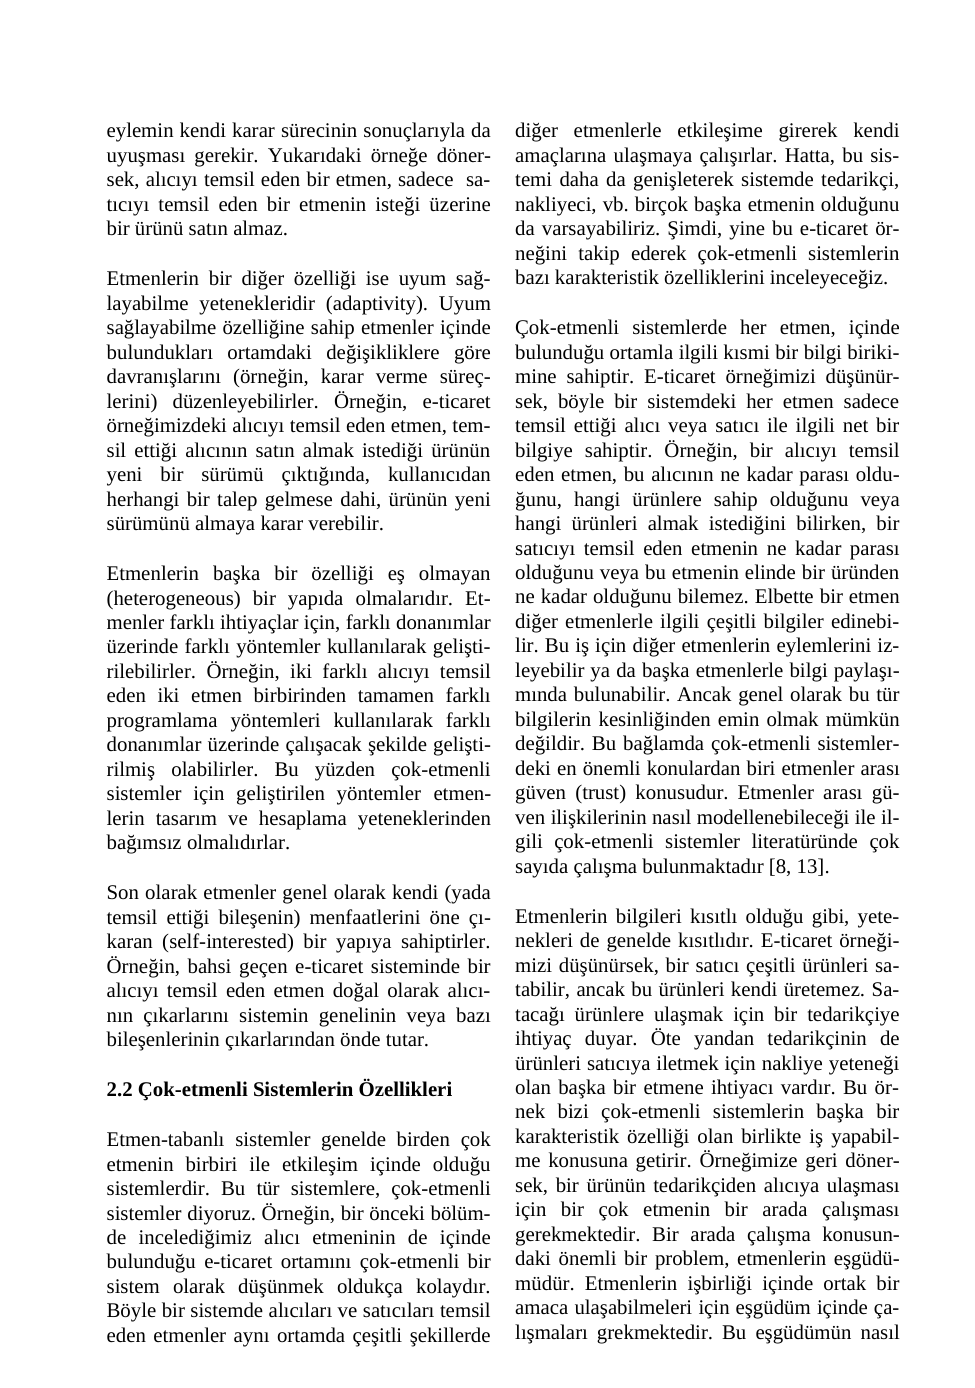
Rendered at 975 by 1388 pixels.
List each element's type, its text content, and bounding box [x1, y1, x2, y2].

text Etmen-tabanlı sistemler genelde birden çok etmenin birbiri ile etkileşim içinde olduğu sistemlerdir. Bu tür sistemlere, çok-etmenli sistemler diyoruz. Örneğin, bir önceki bölüm-de incelediğimiz alıcı etmeninin de içinde bulunduğu e-ticaret ortamını çok-etmenli bir sistem olarak düşünmek oldukça kolaydır. Böyle bir sistemde alıcıları ve satıcıları temsil eden etmenler aynı ortamda çeşitli şekillerde [106, 1127, 491, 1347]
text Çok-etmenli sistemlerde her etmen, içinde bulunduğu ortamla ilgili kısmi bir bilgi biriki-mine sahiptir. E-ticaret örneğimizi düşünür-sek, böyle bir sistemdeki her etmen sadece temsil ettiği alıcı veya satıcı ile ilgili net bir bilgiye sahiptir. Örneğin, bir alıcıyı temsil eden etmen, bu alıcının ne kadar parası oldu-ğunu, hangi ürünlere sahip olduğunu veya hangi ürünleri almak istediğini bilirken, bir satıcıyı temsil eden etmenin ne kadar parası olduğunu veya bu etmenin elinde bir üründen ne kadar olduğunu bilemez. Elbette bir etmen diğer etmenlerle ilgili çeşitli bilgiler edinebi-lir. Bu iş için diğer etmenlerin eylemlerini iz-leyebilir ya da başka etmenlerle bilgi paylaşı-mında bulunabilir. Ancak genel olarak bu tür bilgilerin kesinliğinden emin olmak mümkün değildir. Bu bağlamda çok-etmenli sistemler-deki en önemli konulardan biri etmenler arası güven (trust) konusudur. Etmenler arası gü-ven ilişkilerinin nasıl modellenebileceği ile il-gili çok-etmenli sistemler literatüründe çok sayıda çalışma bulunmaktadır [8, 13]. [515, 315, 900, 878]
text eylemin kendi karar sürecinin sonuçlarıyla da uyuşması gerekir. Yukarıdaki örneğe döner-sek, alıcıyı temsil eden bir etmen, sadece sa-tıcıyı temsil eden bir etmenin isteği üzerine bir ürünü satın almaz. [106, 118, 491, 241]
text diğer etmenlerle etkileşime girerek kendi amaçlarına ulaşmaya çalışırlar. Hatta, bu sis-temi daha da genişleterek sistemde tedarikçi, nakliyeci, vb. birçok başka etmenin olduğunu da varsayabiliriz. Şimdi, yine bu e-ticaret ör-neğini takip ederek çok-etmenli sistemlerin bazı karakteristik özelliklerini inceleyeceğiz. [515, 118, 900, 289]
text 2.2 Çok-etmenli Sistemlerin Özellikleri [106, 1077, 491, 1101]
text Etmenlerin başka bir özelliği eş olmayan (heterogeneous) bir yapıda olmalarıdır. Et-menler farklı ihtiyaçlar için, farklı donanımlar üzerinde farklı yöntemler kullanılarak gelişti-rilebilirler. Örneğin, iki farklı alıcıyı temsil eden iki etmen birbirinden tamamen farklı programlama yöntemleri kullanılarak farklı donanımlar üzerinde çalışacak şekilde gelişti-rilmiş olabilirler. Bu yüzden çok-etmenli sistemler için geliştirilen yöntemler etmen-lerin tasarım ve hesaplama yeteneklerinden bağımsız olmalıdırlar. [106, 561, 491, 854]
text Etmenlerin bilgileri kısıtlı olduğu gibi, yete-nekleri de genelde kısıtlıdır. E-ticaret örneği-mizi düşünürsek, bir satıcı çeşitli ürünleri sa-tabilir, ancak bu ürünleri kendi üretemez. Sa-tacağı ürünlere ulaşmak için bir tedarikçiye ihtiyaç duyar. Öte yandan tedarikçinin de ürünleri satıcıya iletmek için nakliye yeteneği olan başka bir etmene ihtiyacı vardır. Bu ör-nek bizi çok-etmenli sistemlerin başka bir karakteristik özelliği olan birlikte iş yapabil-me konusuna getirir. Örneğimize geri döner-sek, bir ürünün tedarikçiden alıcıya ulaşması için bir çok etmenin bir arada çalışması gerekmektedir. Bir arada çalışma konusun-daki önemli bir problem, etmenlerin eşgüdü-müdür. Etmenlerin işbirliği içinde ortak bir amaca ulaşabilmeleri için eşgüdüm içinde ça-lışmaları grekmektedir. Bu eşgüdümün nasıl [515, 903, 900, 1344]
text Son olarak etmenler genel olarak kendi (yada temsil ettiği bileşenin) menfaatlerini öne çı-karan (self-interested) bir yapıya sahiptirler. Örneğin, bahsi geçen e-ticaret sisteminde bir alıcıyı temsil eden etmen doğal olarak alıcı-nın çıkarlarını sistemin genelinin veya bazı bileşenlerinin çıkarlarından önde tutar. [106, 880, 491, 1051]
text Etmenlerin bir diğer özelliği ise uyum sağ-layabilme yetenekleridir (adaptivity). Uyum sağlayabilme özelliğine sahip etmenler içinde bulundukları ortamdaki değişikliklere göre davranışlarını (örneğin, karar verme süreç-lerini) düzenleyebilirler. Örneğin, e-ticaret örneğimizdeki alıcıyı temsil eden etmen, tem-sil ettiği alıcının satın almak istediği ürünün yeni bir sürümü çıktığında, kullanıcıdan herhangi bir talep gelmese dahi, ürünün yeni sürümünü almaya karar verebilir. [106, 266, 491, 535]
